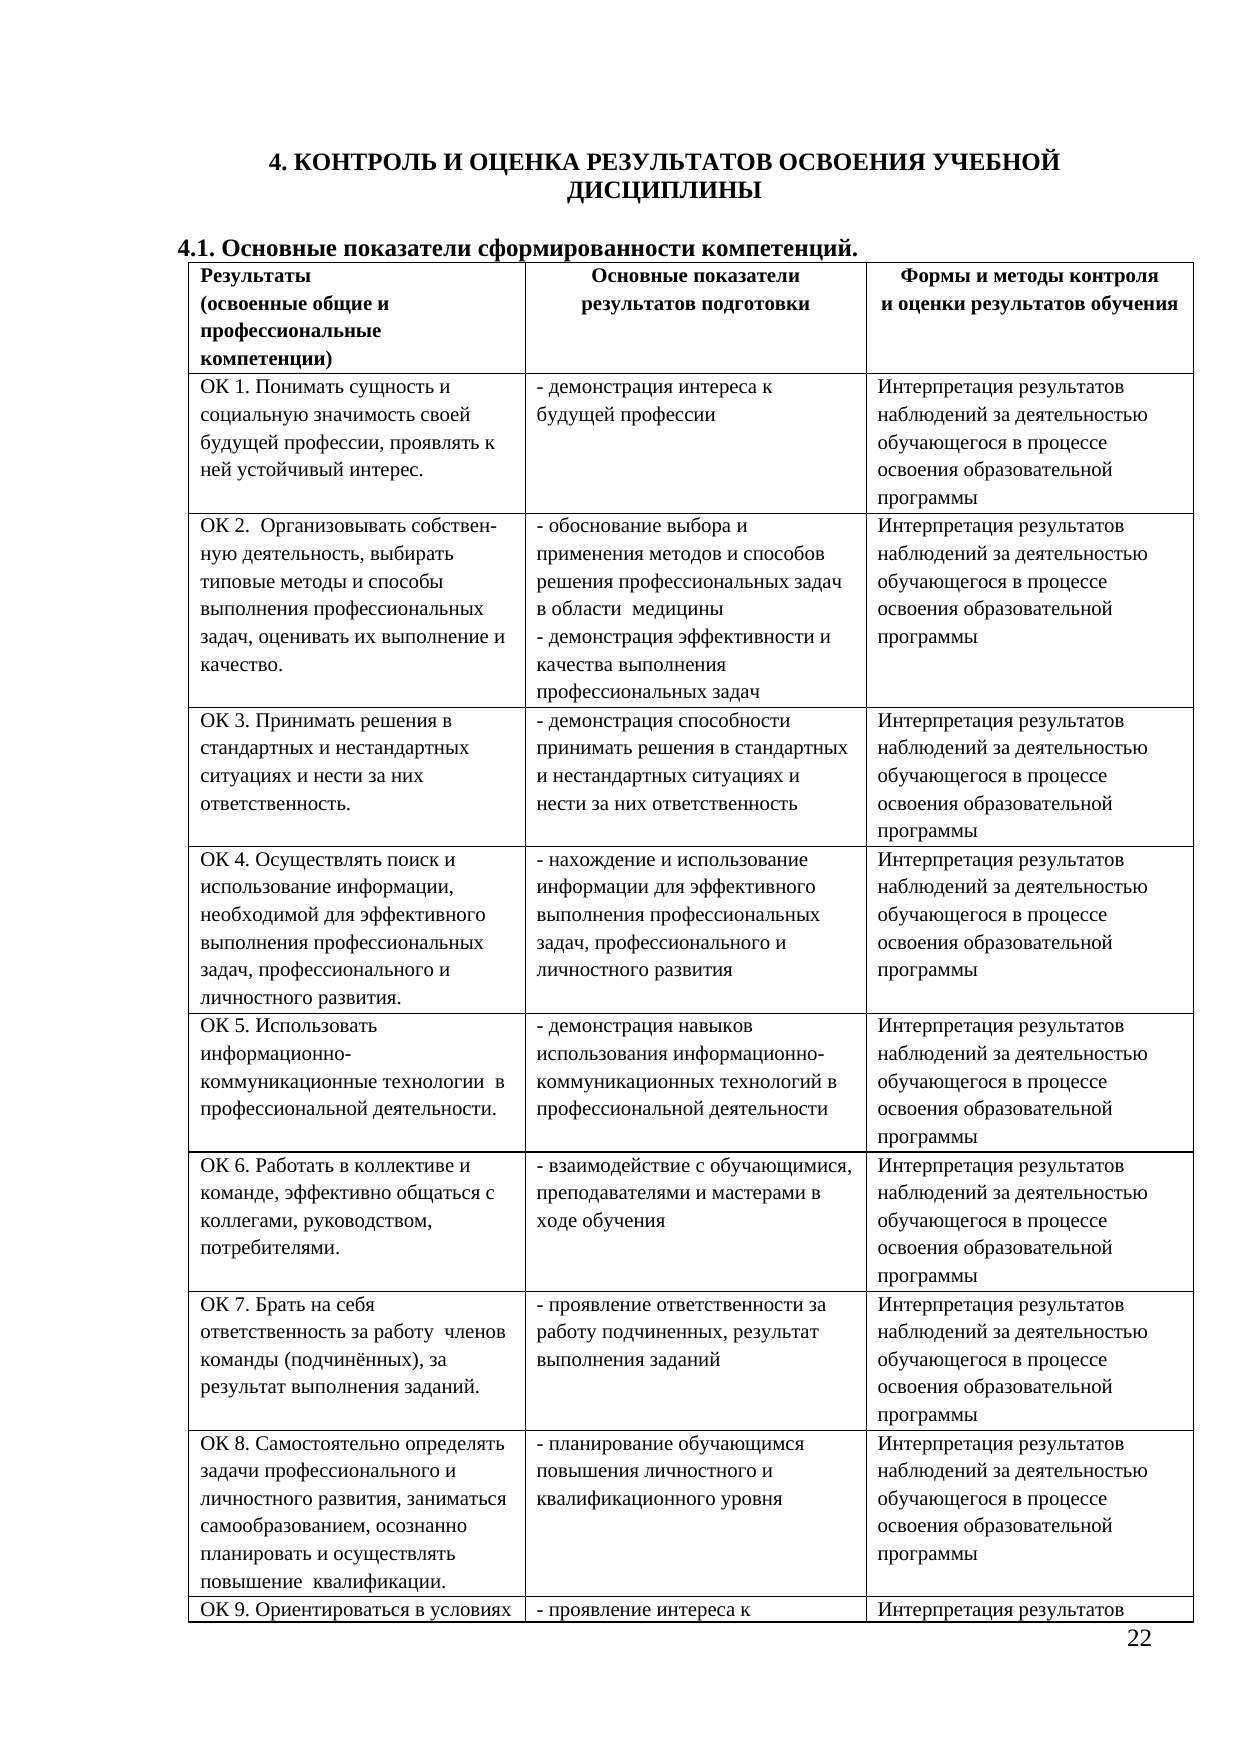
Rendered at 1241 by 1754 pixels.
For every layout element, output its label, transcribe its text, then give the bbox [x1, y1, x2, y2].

table_cell Интерпретация результатов наблюдений за деятельностью обучающегося в процессе освоения образовательной программы [867, 374, 1193, 512]
table_cell ОК 8. Самостоятельно определять задачи профессионального и личностного развития, заниматься самообразованием, осознанно планировать и осуществлять повышение квалификации. [189, 1431, 525, 1596]
table_cell - проявление интереса к [526, 1597, 866, 1621]
table_header Формы и методы контроля и оценки результатов обучения [867, 263, 1193, 373]
table_header Результаты (освоенные общие и профессиональные компетенции) [189, 263, 525, 373]
table_cell ОК 3. Принимать решения в стандартных и нестандартных ситуациях и нести за них ответственность. [189, 708, 525, 846]
table_cell - демонстрация способности принимать решения в стандартных и нестандартных ситуациях и нести за них ответственность [526, 708, 866, 846]
subtitle 4. Контроль и оценка результатов освоения УЧЕБНОЙ Дисциплины [177, 147, 1152, 204]
table_cell - демонстрация интереса к будущей профессии [526, 374, 866, 512]
table_cell - обоснование выбора и применения методов и способов решения профессиональных задач в области медицины - демонстрация эффективности и качества выполнения профессиональных задач [526, 514, 866, 707]
table_cell - планирование обучающимся повышения личностного и квалификационного уровня [526, 1431, 866, 1596]
table_cell - проявление ответственности за работу подчиненных, результат выполнения заданий [526, 1292, 866, 1429]
table_cell Интерпретация результатов наблюдений за деятельностью обучающегося в процессе освоения образовательной программы [867, 1014, 1193, 1151]
table_cell ОК 2. Организовывать собствен-ную деятельность, выбирать типовые методы и способы выполнения профессиональных задач, оценивать их выполнение и качество. [189, 514, 525, 707]
table_cell Интерпретация результатов наблюдений за деятельностью обучающегося в процессе освоения образовательной программы [867, 708, 1193, 846]
table_cell Интерпретация результатов наблюдений за деятельностью обучающегося в процессе освоения образовательной программы [867, 1153, 1193, 1291]
list 4.1. Основные показатели сформированности компетенций. [177, 233, 1152, 262]
table_cell ОК 1. Понимать сущность и социальную значимость своей будущей профессии, проявлять к ней устойчивый интерес. [189, 374, 525, 512]
table_header Основные показатели результатов подготовки [526, 263, 866, 373]
table_cell - нахождение и использование информации для эффективного выполнения профессиональных задач, профессионального и личностного развития [526, 847, 866, 1012]
table_cell ОК 5. Использовать информационно-коммуникационные технологии в профессиональной деятельности. [189, 1014, 525, 1151]
table_cell ОК 4. Осуществлять поиск и использование информации, необходимой для эффективного выполнения профессиональных задач, профессионального и личностного развития. [189, 847, 525, 1012]
table_cell Интерпретация результатов [867, 1597, 1193, 1621]
table_cell ОК 6. Работать в коллективе и команде, эффективно общаться с коллегами, руководством, потребителями. [189, 1153, 525, 1291]
table_cell ОК 9. Ориентироваться в условиях [189, 1597, 525, 1621]
table_cell - демонстрация навыков использования информационно-коммуникационных технологий в профессиональной деятельности [526, 1014, 866, 1151]
table_cell Интерпретация результатов наблюдений за деятельностью обучающегося в процессе освоения образовательной программы [867, 1431, 1193, 1596]
table_cell - взаимодействие с обучающимися, преподавателями и мастерами в ходе обучения [526, 1153, 866, 1291]
table_cell Интерпретация результатов наблюдений за деятельностью обучающегося в процессе освоения образовательной программы [867, 847, 1193, 1012]
table_cell Интерпретация результатов наблюдений за деятельностью обучающегося в процессе освоения образовательной программы [867, 1292, 1193, 1429]
table_cell Интерпретация результатов наблюдений за деятельностью обучающегося в процессе освоения образовательной программы [867, 514, 1193, 707]
table_cell ОК 7. Брать на себя ответственность за работу членов команды (подчинённых), за результат выполнения заданий. [189, 1292, 525, 1429]
